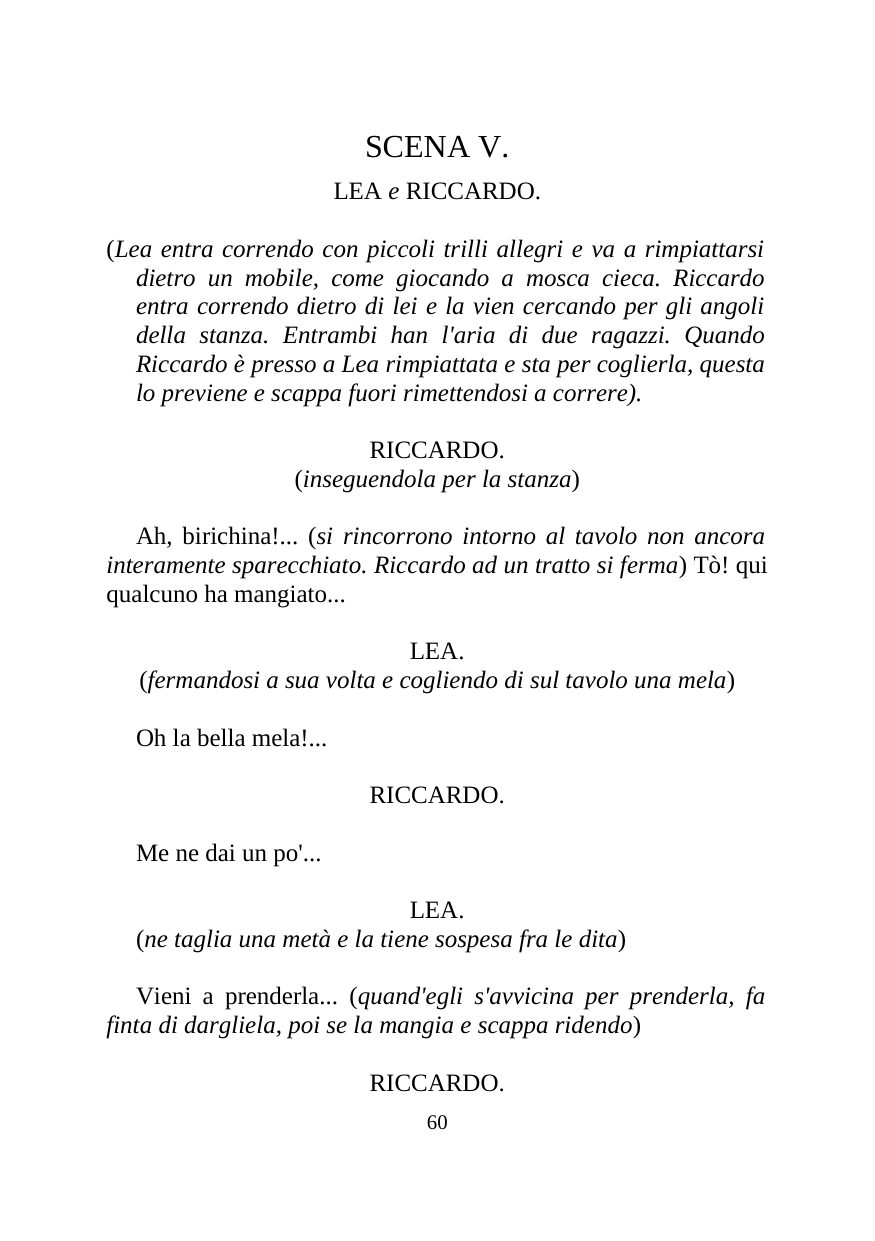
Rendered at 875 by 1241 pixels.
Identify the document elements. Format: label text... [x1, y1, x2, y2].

text LEA e RICCARDO. [106, 176, 768, 205]
text RICCARDO. [106, 1068, 768, 1096]
text (fermandosi a sua volta e cogliendo di sul tavolo una mela) [106, 665, 768, 694]
text LEA. [106, 636, 768, 665]
text (ne taglia una metà e la tiene sospesa fra le dita) [106, 924, 768, 953]
text (inseguendola per la stanza) [106, 464, 768, 493]
text RICCARDO. [106, 780, 768, 809]
subtitle SCENA V. [106, 127, 768, 164]
text (Lea entra correndo con piccoli trilli allegri e va a rimpiattarsi dietro un mobile, come giocando a mosca cieca. Riccardo entra correndo dietro di lei e la vien cercando per gli angoli della stanza. Entrambi han l'aria di due ragazzi. Quando Riccardo è presso a Lea rimpiattata e sta per coglierla, questa lo previene e scappa fuori rimettendosi a correre). [106, 234, 768, 406]
text LEA. [106, 895, 768, 924]
text Oh la bella mela!... [106, 723, 768, 751]
text Vieni a prenderla... (quand'egli s'avvicina per prenderla, fa finta di dargliela, poi se la mangia e scappa ridendo) [106, 981, 768, 1039]
text RICCARDO. [106, 435, 768, 464]
text Ah, birichina!... (si rincorrono intorno al tavolo non ancora interamente sparecchiato. Riccardo ad un tratto si ferma) Tò! qui qualcuno ha mangiato... [106, 521, 768, 608]
text Me ne dai un po'... [106, 838, 768, 866]
